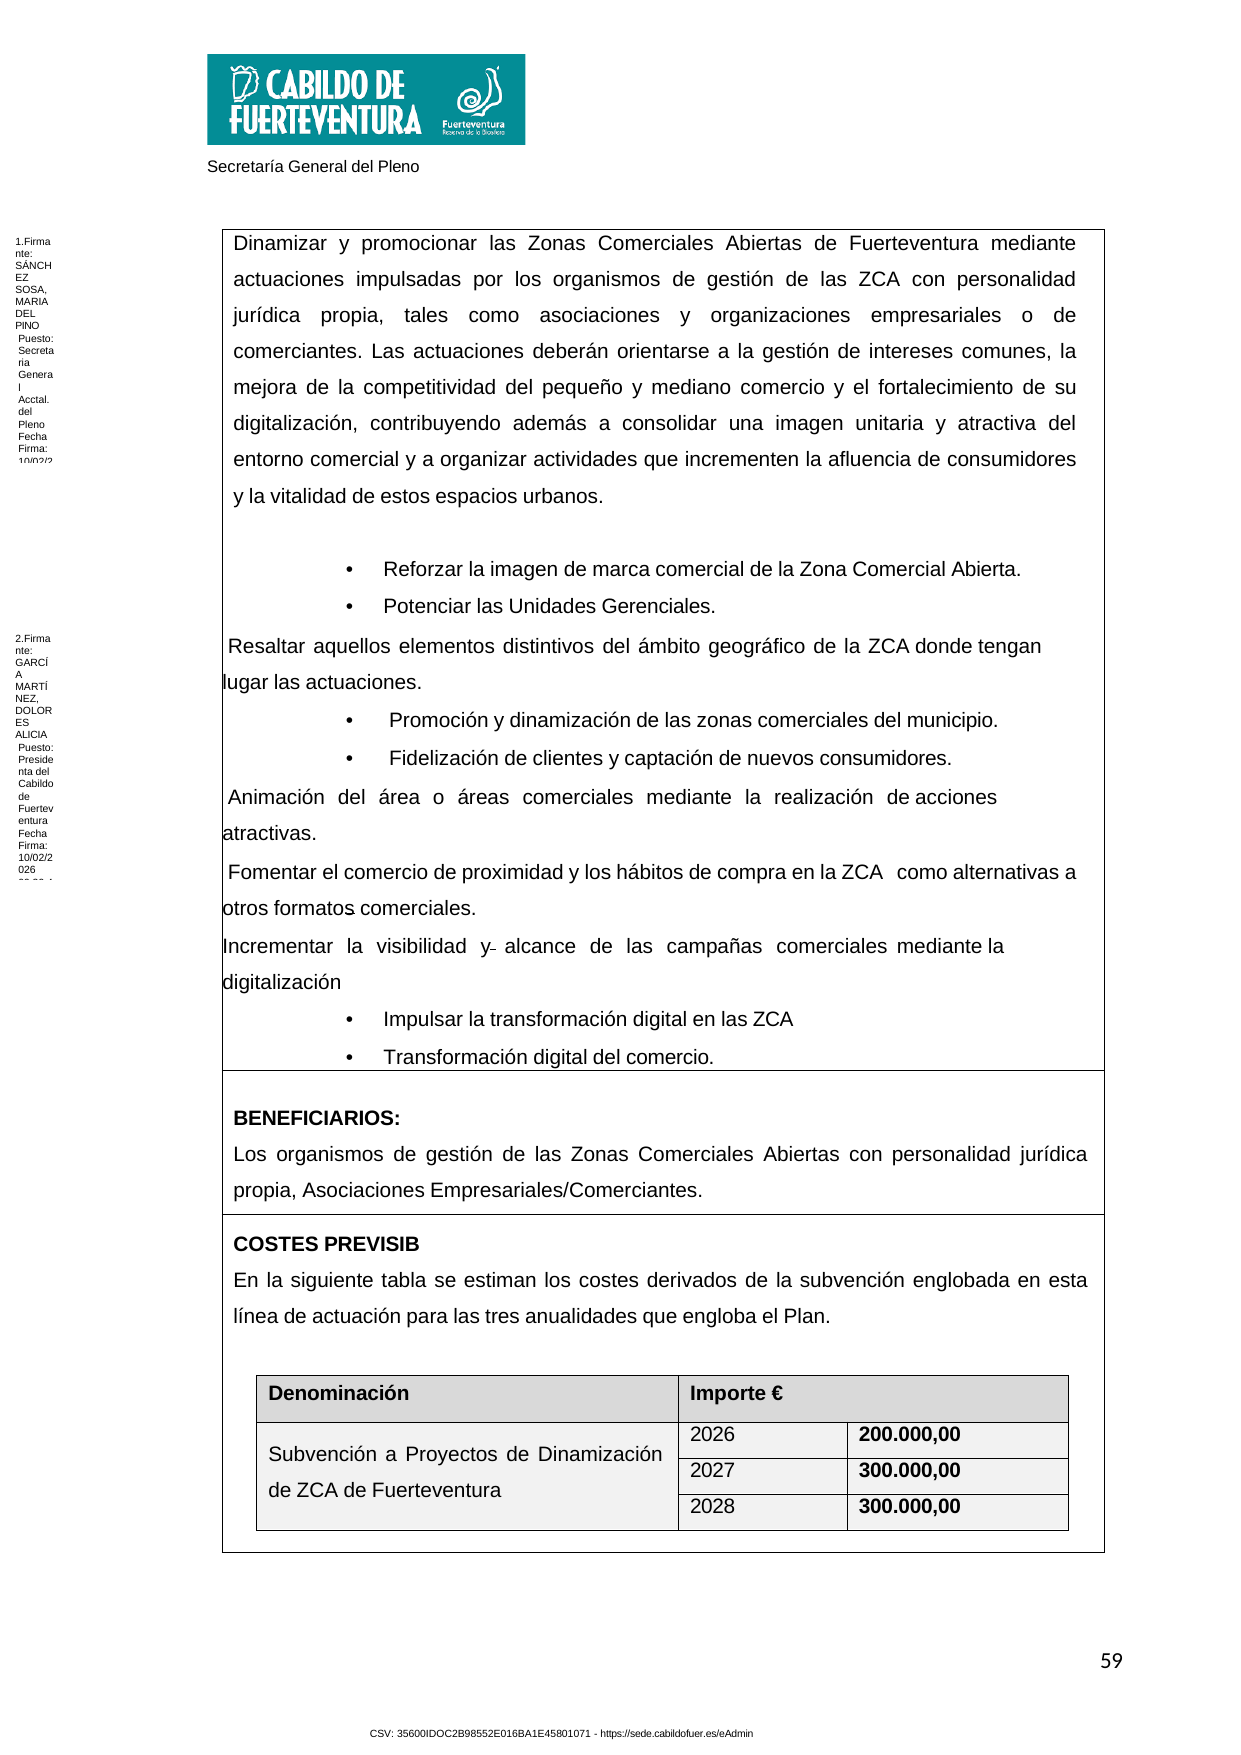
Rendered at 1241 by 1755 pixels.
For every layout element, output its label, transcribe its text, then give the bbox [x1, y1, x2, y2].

table_cell 2026 [679, 1423, 847, 1458]
table_cell Subvención a Proyectos de Dinamización de ZCA de Fuerteventura [257, 1423, 678, 1529]
table_cell BENEFICIARIOS: Los organismos de gestión de las Zonas Comerciales Abiertas con personalidad jurídica propia, Asociaciones Empresariales/Comerciantes. [223, 1071, 1104, 1213]
table_header Importe € [679, 1376, 1068, 1422]
table_cell 2028 [679, 1495, 847, 1529]
table_header Dinamizar y promocionar las Zonas Comerciales Abiertas de Fuerteventura mediante actuaciones impulsadas por los organismos de gestión de las ZCA con personalidad jurídica propia, tales como asociaciones y organizaciones empresariales o de comerciantes. Las actuaciones deberán orientarse a la gestión de intereses comunes, la mejora de la competitividad del pequeño y mediano comercio y el fortalecimiento de su digitalización, contribuyendo además a consolidar una imagen unitaria y atractiva del entorno comercial y a organizar actividades que incrementen la afluencia de consumidores y la vitalidad de estos espacios urbanos. Reforzar la imagen de marca comercial de la Zona Comercial Abierta. Potenciar las Unidades Gerenciales. Resaltar aquellos elementos distintivos del ámbito geográfico de la ZCA donde tengan lugar las actuaciones. Promoción y dinamización de las zonas comerciales del municipio. Fidelización de clientes y captación de nuevos consumidores. Animación del área o áreas comerciales mediante la realización de acciones atractivas. Fomentar el comercio de proximidad y los hábitos de compra en la ZCA como alternativas a otros formatos comerciales. Incrementar la visibilidad y alcance de las campañas comerciales mediante la digitalización Impulsar la transformación digital en las ZCA Transformación digital del comercio. [223, 230, 1104, 1070]
text 59 [175, 1646, 1123, 1674]
text Puesto: Secretaria General Acctal. del Pleno Fecha Firma: 10/02/2026 08:45:22 [18, 332, 54, 463]
text Puesto: Presidenta del Cabildo de Fuerteventura Fecha Firma: 10/02/2026 09:39:40 [18, 741, 54, 879]
table_cell 300.000,00 [848, 1495, 1068, 1529]
table_cell 200.000,00 [848, 1423, 1068, 1458]
text 2.Firmante: GARCÍA MARTÍNEZ, DOLORES ALICIA [15, 633, 54, 741]
text [256, 1531, 1069, 1535]
table_cell 2027 [679, 1459, 847, 1493]
table_header Denominación [257, 1376, 678, 1422]
table_cell 300.000,00 [848, 1459, 1068, 1493]
text 1.Firmante: SÁNCHEZ SOSA,MARIA DEL PINO [15, 236, 54, 332]
table_cell COSTES PREVISIB En la siguiente tabla se estiman los costes derivados de la subvención englobada en esta línea de actuación para las tres anualidades que engloba el Plan. [223, 1215, 1104, 1552]
